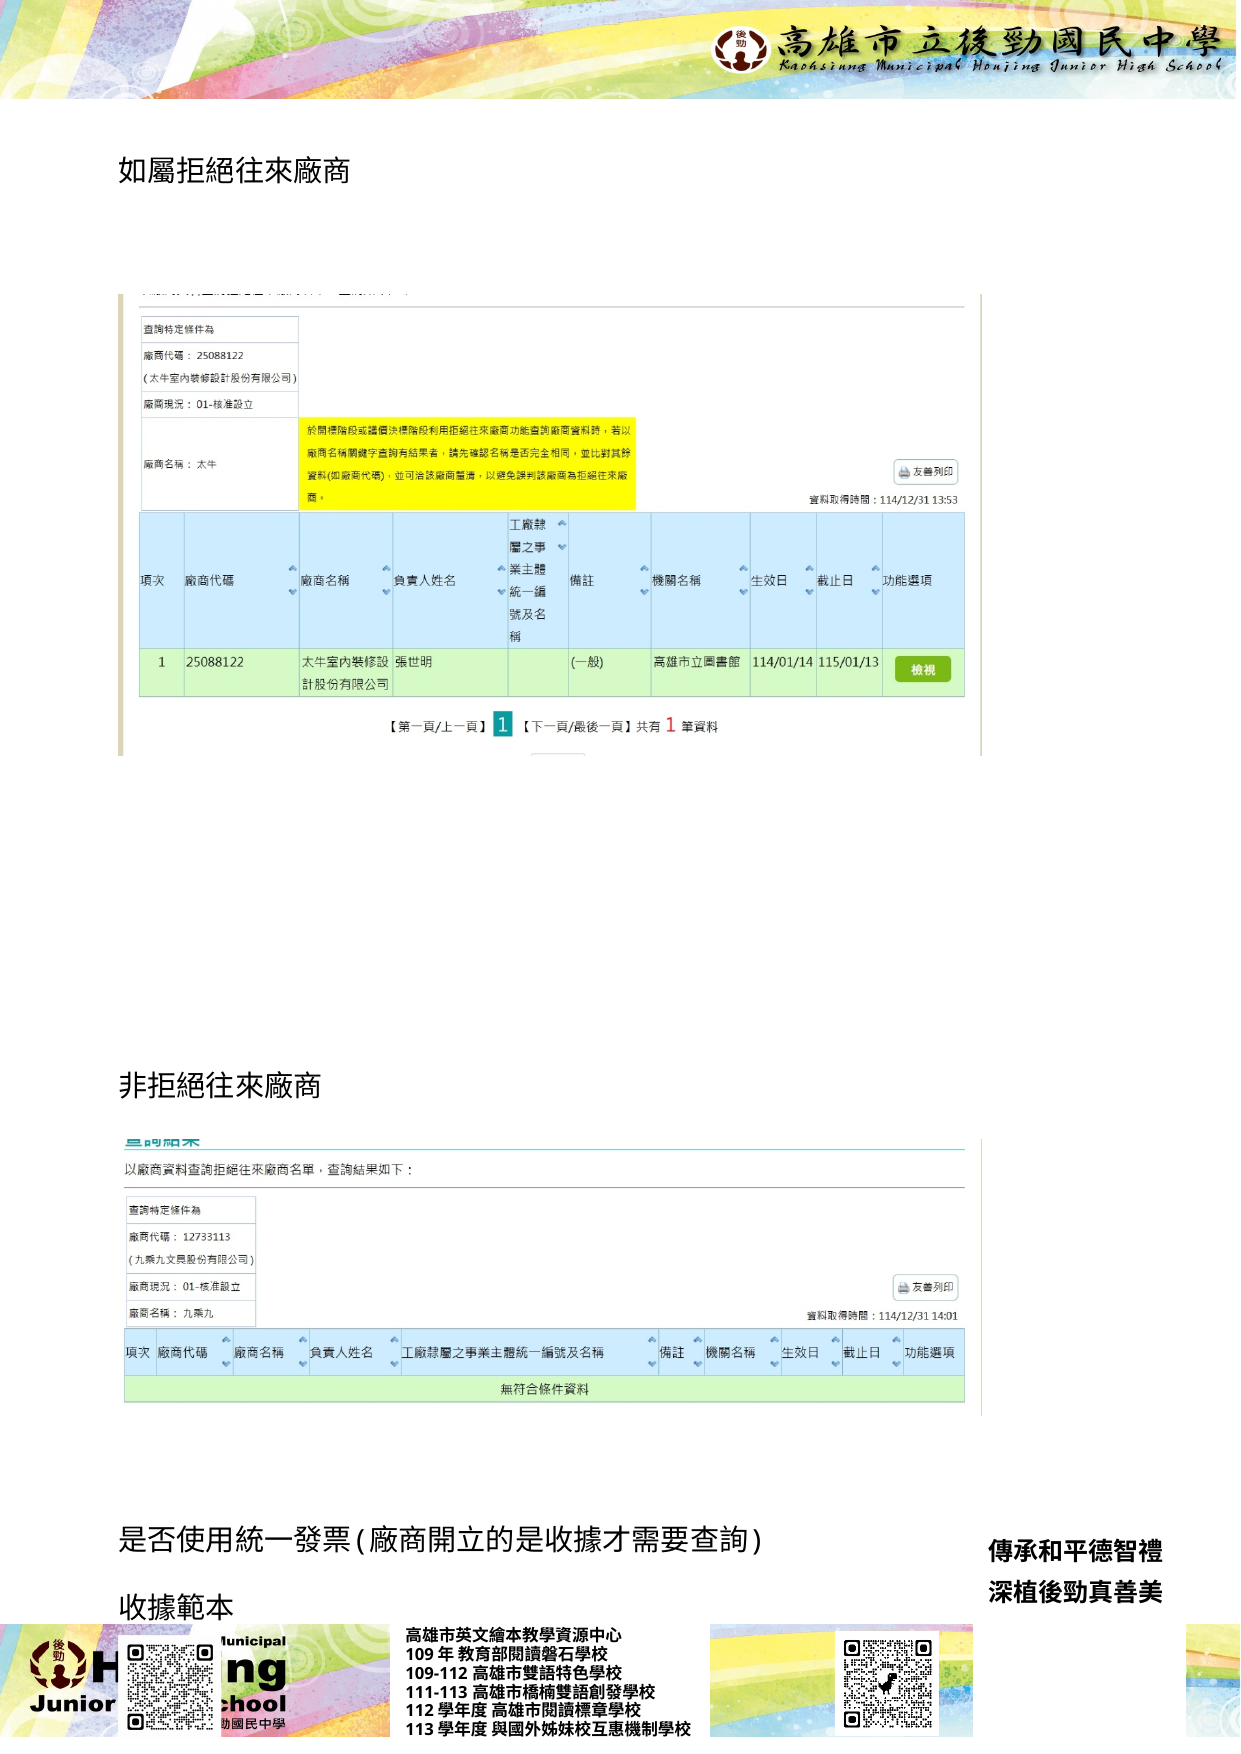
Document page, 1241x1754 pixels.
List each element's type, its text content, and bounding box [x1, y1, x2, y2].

text 是否使用統一發票(廠商開立的是收據才需要查詢) [118, 1496, 1122, 1558]
text 非拒絕往來廠商 [118, 1042, 1122, 1104]
text 如屬拒絕往來廠商 [118, 127, 1122, 764]
text 收據範本 [118, 1564, 973, 1624]
